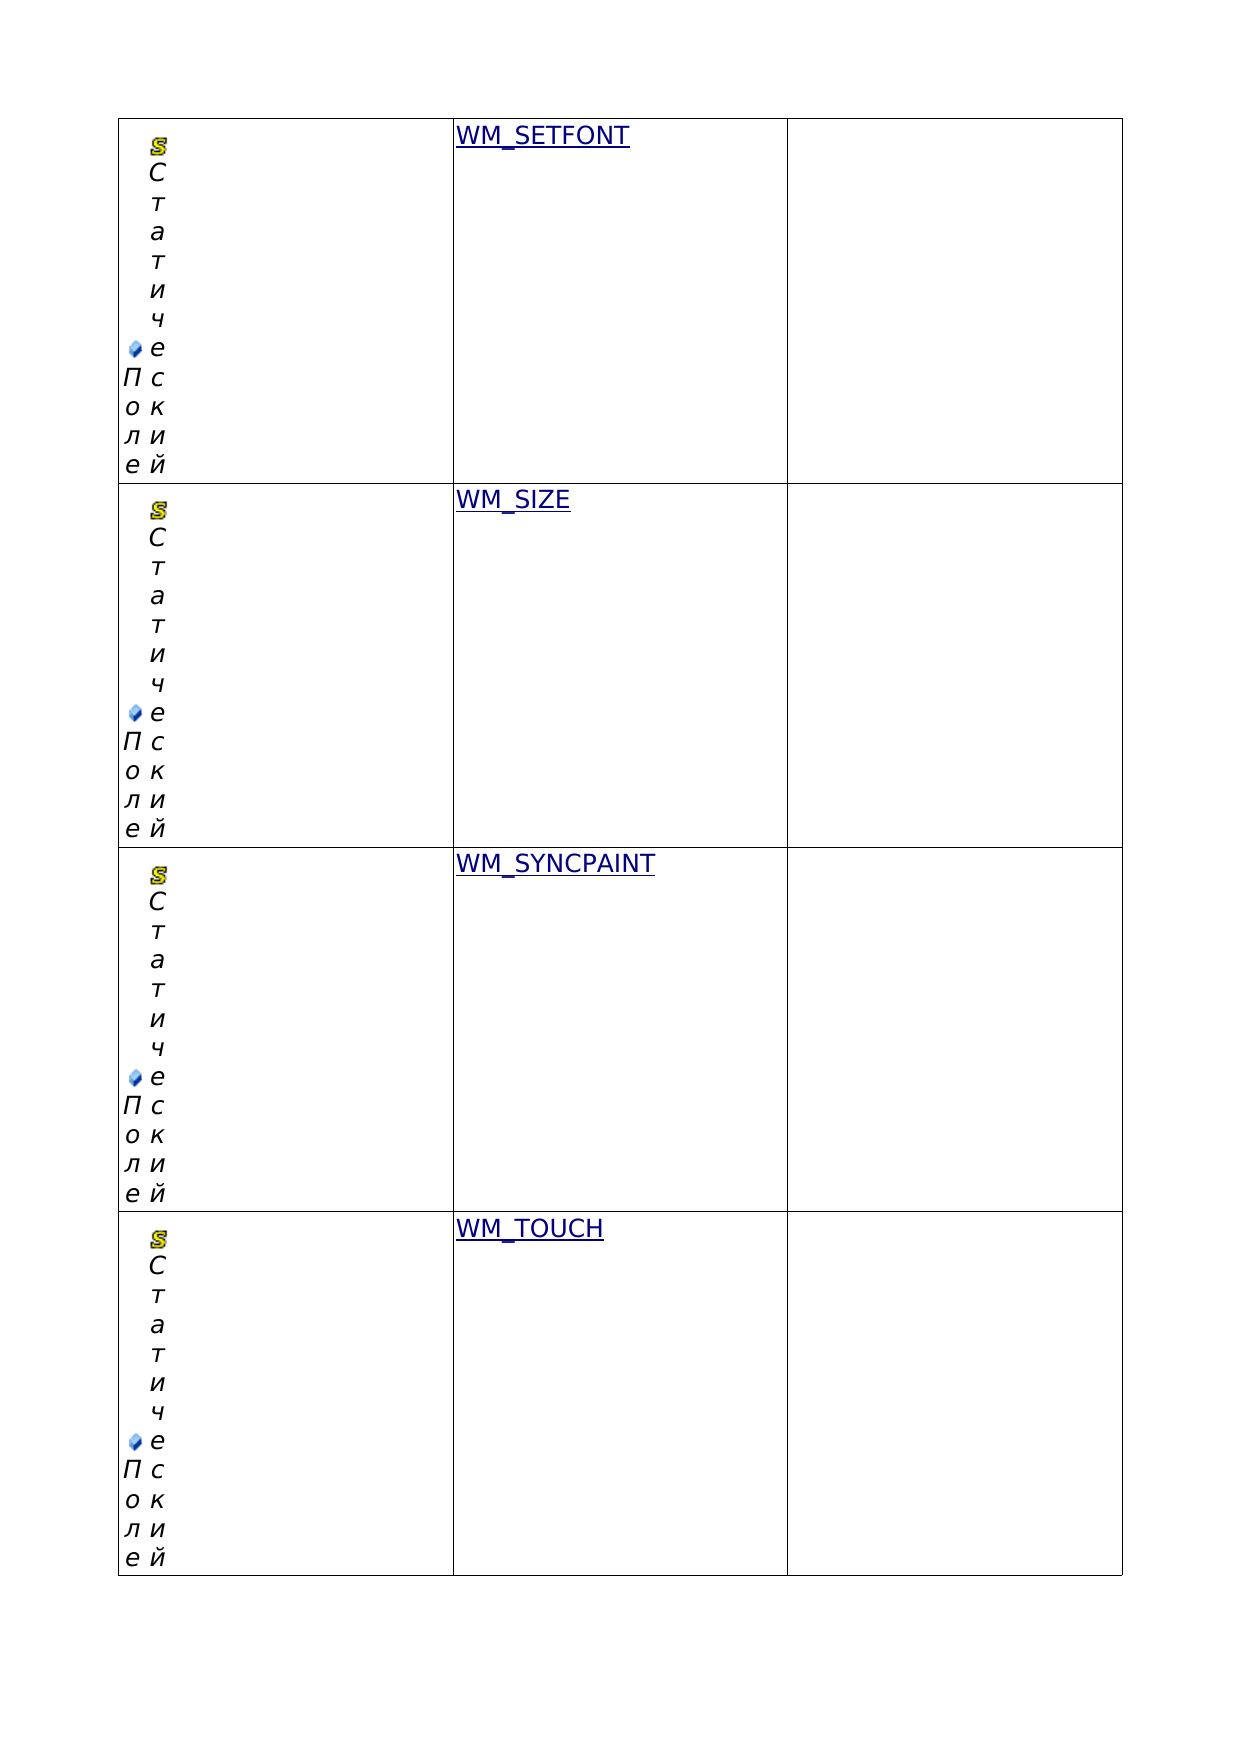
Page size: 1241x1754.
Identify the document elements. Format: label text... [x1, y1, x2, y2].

table_cell [119, 848, 453, 1211]
picture [146, 1226, 172, 1252]
table_cell WM_SETFONT [454, 119, 787, 482]
picture [121, 1066, 146, 1092]
picture [146, 497, 172, 523]
table_cell [119, 484, 453, 847]
table_cell [788, 119, 1122, 482]
table_cell [788, 1212, 1122, 1575]
table_cell WM_SYNCPAINT [454, 848, 787, 1211]
table_cell [119, 1212, 453, 1575]
table_cell [119, 119, 453, 482]
table_cell [788, 848, 1122, 1211]
picture [121, 337, 146, 363]
table_cell [788, 484, 1122, 847]
picture [146, 862, 172, 888]
table_cell WM_TOUCH [454, 1212, 787, 1575]
picture [121, 702, 146, 727]
picture [121, 1430, 146, 1456]
table_cell WM_SIZE [454, 484, 787, 847]
picture [146, 133, 172, 159]
